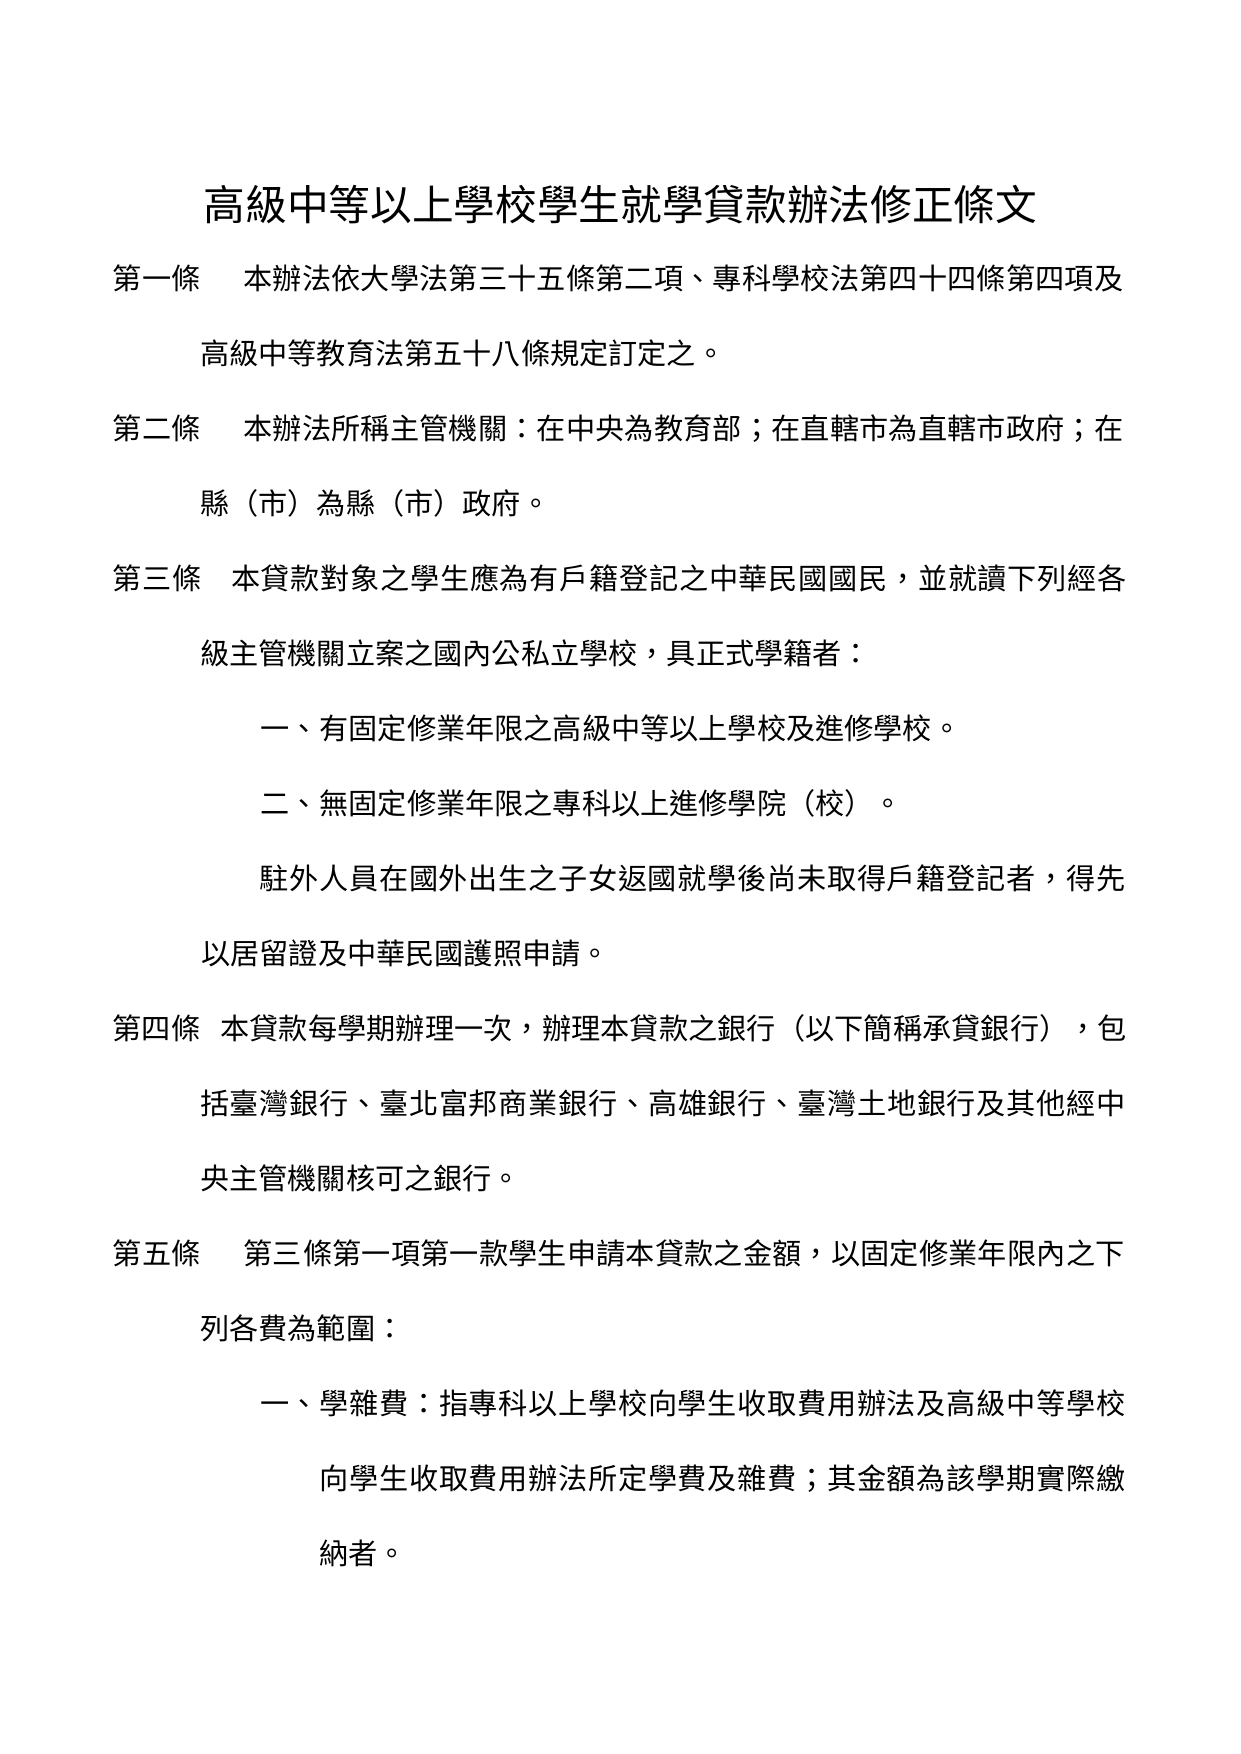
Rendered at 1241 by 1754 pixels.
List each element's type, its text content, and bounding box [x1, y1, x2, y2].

text 駐外人員在國外出生之子女返國就學後尚未取得戶籍登記者，得先以居留證及中華民國護照申請。 [201, 839, 1128, 989]
text 第四條 本貸款每學期辦理一次，辦理本貸款之銀行（以下簡稱承貸銀行），包括臺灣銀行、臺北富邦商業銀行、高雄銀行、臺灣土地銀行及其他經中央主管機關核可之銀行。 [112, 989, 1128, 1214]
text 第五條 第三條第一項第一款學生申請本貸款之金額，以固定修業年限內之下列各費為範圍： [112, 1214, 1128, 1364]
text 第二條 本辦法所稱主管機關：在中央為教育部；在直轄市為直轄市政府；在縣（市）為縣（市）政府。 [112, 389, 1128, 539]
list 無固定修業年限之專科以上進修學院（校）。 [260, 764, 1128, 839]
list 學雜費：指專科以上學校向學生收取費用辦法及高級中等學校向學生收取費用辦法所定學費及雜費；其金額為該學期實際繳納者。 [260, 1364, 1128, 1589]
text 第一條 本辦法依大學法第三十五條第二項、專科學校法第四十四條第四項及高級中等教育法第五十八條規定訂定之。 [112, 239, 1128, 389]
list 有固定修業年限之高級中等以上學校及進修學校。 [260, 689, 1128, 764]
text 高級中等以上學校學生就學貸款辦法修正條文 [112, 164, 1128, 239]
text 第三條 本貸款對象之學生應為有戶籍登記之中華民國國民，並就讀下列經各級主管機關立案之國內公私立學校，具正式學籍者： [112, 539, 1128, 689]
